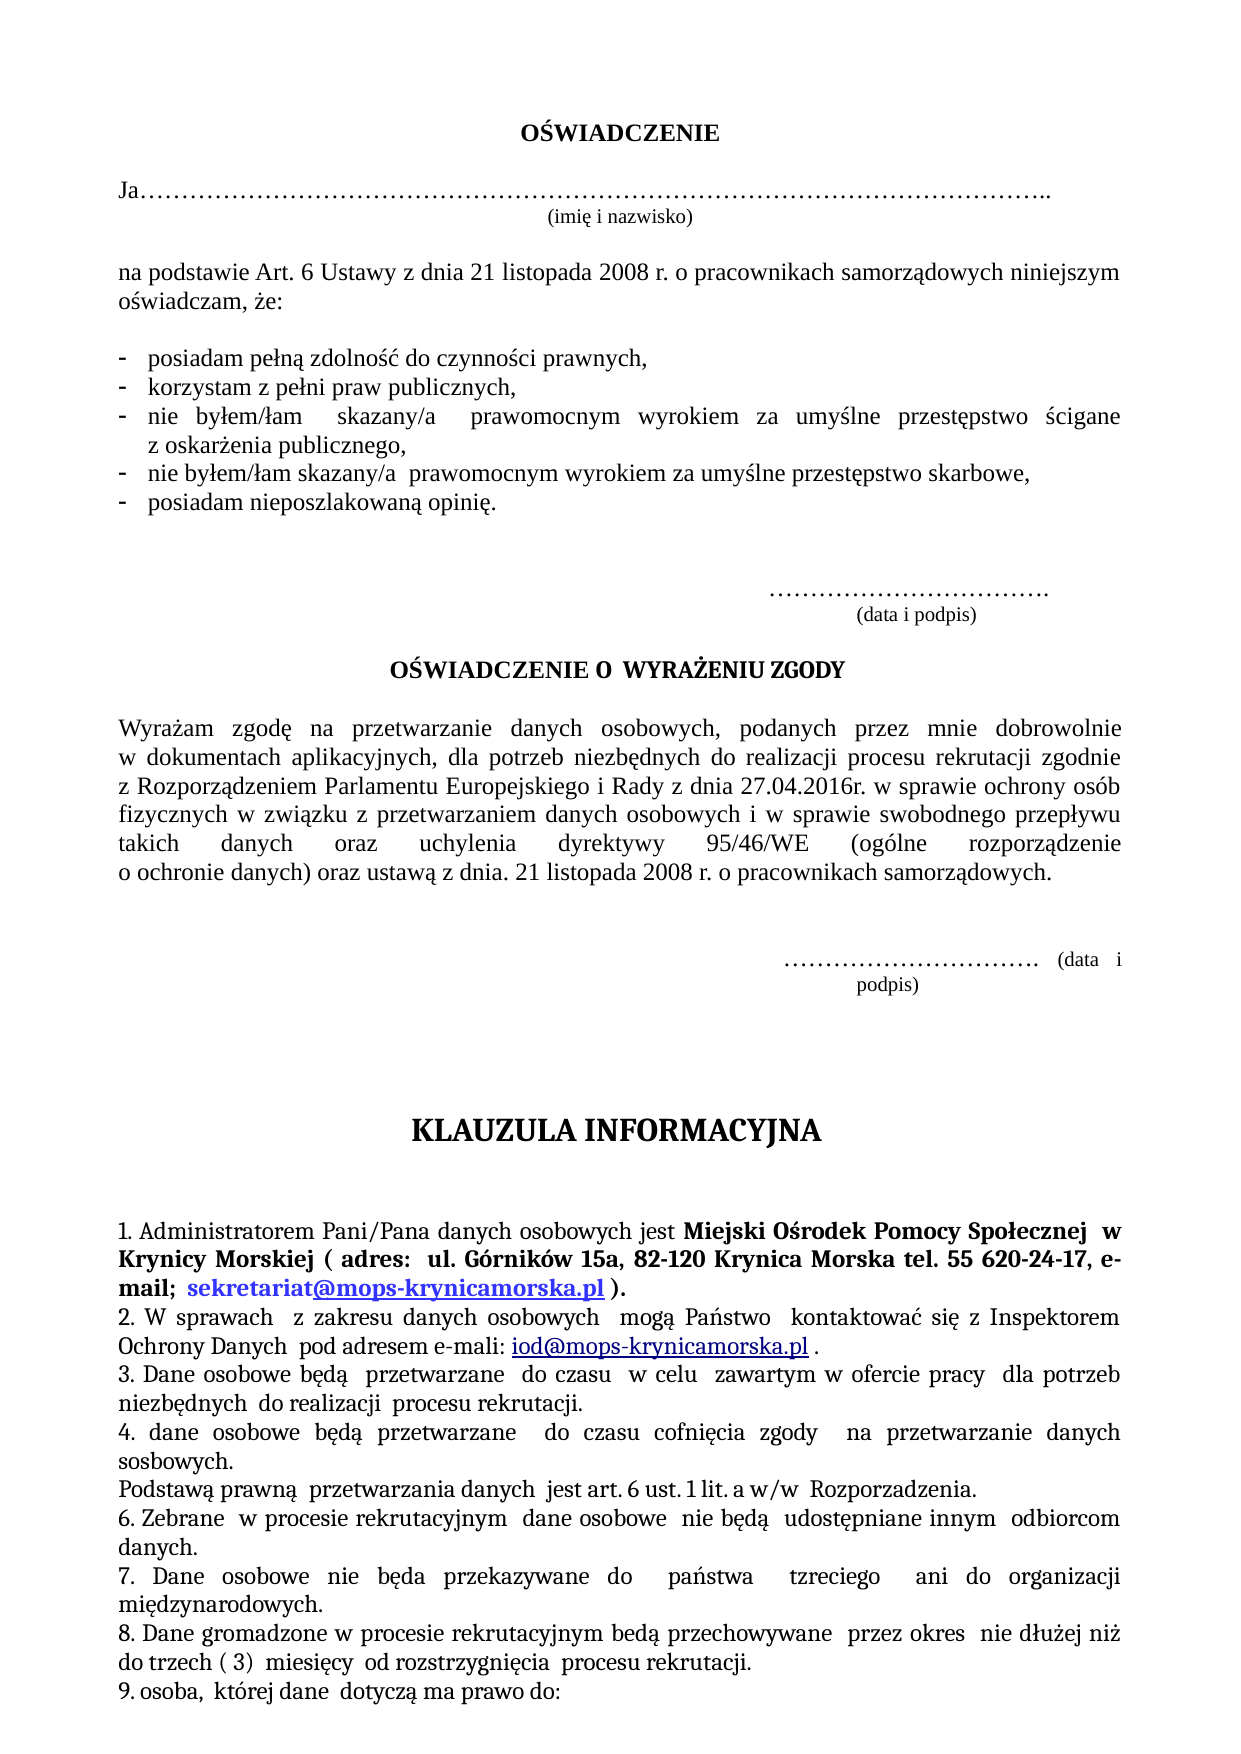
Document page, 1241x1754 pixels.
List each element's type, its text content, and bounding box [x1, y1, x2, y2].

list 6. Zebrane w procesie rekrutacyjnym dane osobowe nie będą udostępniane innym odbiorcom danych. [118, 1504, 1122, 1562]
list 3. Dane osobowe będą przetwarzane do czasu w celu zawartym w ofercie pracy dla potrzeb niezbędnych do realizacji procesu rekrutacji. [118, 1360, 1122, 1418]
text (imię i nazwisko) [118, 204, 1122, 228]
text OŚWIADCZENIE O WYRAŻENIU ZGODY [118, 655, 1122, 684]
list 8. Dane gromadzone w procesie rekrutacyjnym bedą przechowywane przez okres nie dłużej niż do trzech ( 3) miesięcy od rozstrzygnięcia procesu rekrutacji. [118, 1619, 1122, 1677]
text …………………………. (data i podpis) [783, 943, 1122, 996]
text OŚWIADCZENIE [118, 118, 1122, 147]
list korzystam z pełni praw publicznych, [118, 372, 1122, 401]
text Wyrażam zgodę na przetwarzanie danych osobowych, podanych przez mnie dobrowolnie w dokumentach aplikacyjnych, dla potrzeb niezbędnych do realizacji procesu rekrutacji zgodnie z Rozporządzeniem Parlamentu Europejskiego i Rady z dnia 27.04.2016r. w sprawie ochrony osób fizycznych w związku z przetwarzaniem danych osobowych i w sprawie swobodnego przepływu takich danych oraz uchylenia dyrektywy 95/46/WE (ogólne rozporządzenie o ochronie danych) oraz ustawą z dnia. 21 listopada 2008 r. o pracownikach samorządowych. [118, 713, 1122, 886]
text ……………………………. [118, 573, 1122, 602]
text Ja……………………………………………………………………………………………….. [118, 176, 1122, 204]
text (data i podpis) [118, 602, 1122, 626]
list nie byłem/łam skazany/a prawomocnym wyrokiem za umyślne przestępstwo ścigane z oskarżenia publicznego, [118, 401, 1122, 458]
list 9. osoba, której dane dotyczą ma prawo do: [118, 1677, 1122, 1705]
list Podstawą prawną przetwarzania danych jest art. 6 ust. 1 lit. a w/w Rozporzadzenia. [118, 1475, 1122, 1504]
text KLAUZULA INFORMACYJNA [118, 1111, 1122, 1149]
list 4. dane osobowe będą przetwarzane do czasu cofnięcia zgody na przetwarzanie danych sosbowych. [118, 1418, 1122, 1475]
list nie byłem/łam skazany/a prawomocnym wyrokiem za umyślne przestępstwo skarbowe, [118, 458, 1122, 487]
list 7. Dane osobowe nie będa przekazywane do państwa tzreciego ani do organizacji międzynarodowych. [118, 1562, 1122, 1619]
text na podstawie Art. 6 Ustawy z dnia 21 listopada 2008 r. o pracownikach samorządowych niniejszym oświadczam, że: [118, 257, 1122, 315]
list 2. W sprawach z zakresu danych osobowych mogą Państwo kontaktować się z Inspektorem Ochrony Danych pod adresem e-mali: iod@mops-krynicamorska.pl . [118, 1303, 1122, 1360]
list 1. Administratorem Pani/Pana danych osobowych jest Miejski Ośrodek Pomocy Społecznej w Krynicy Morskiej ( adres: ul. Górników 15a, 82-120 Krynica Morska tel. 55 620-24-17, e-mail; sekretariat@mops-krynicamorska.pl ). [118, 1217, 1122, 1303]
list posiadam nieposzlakowaną opinię. [118, 487, 1122, 516]
list posiadam pełną zdolność do czynności prawnych, [118, 343, 1122, 372]
